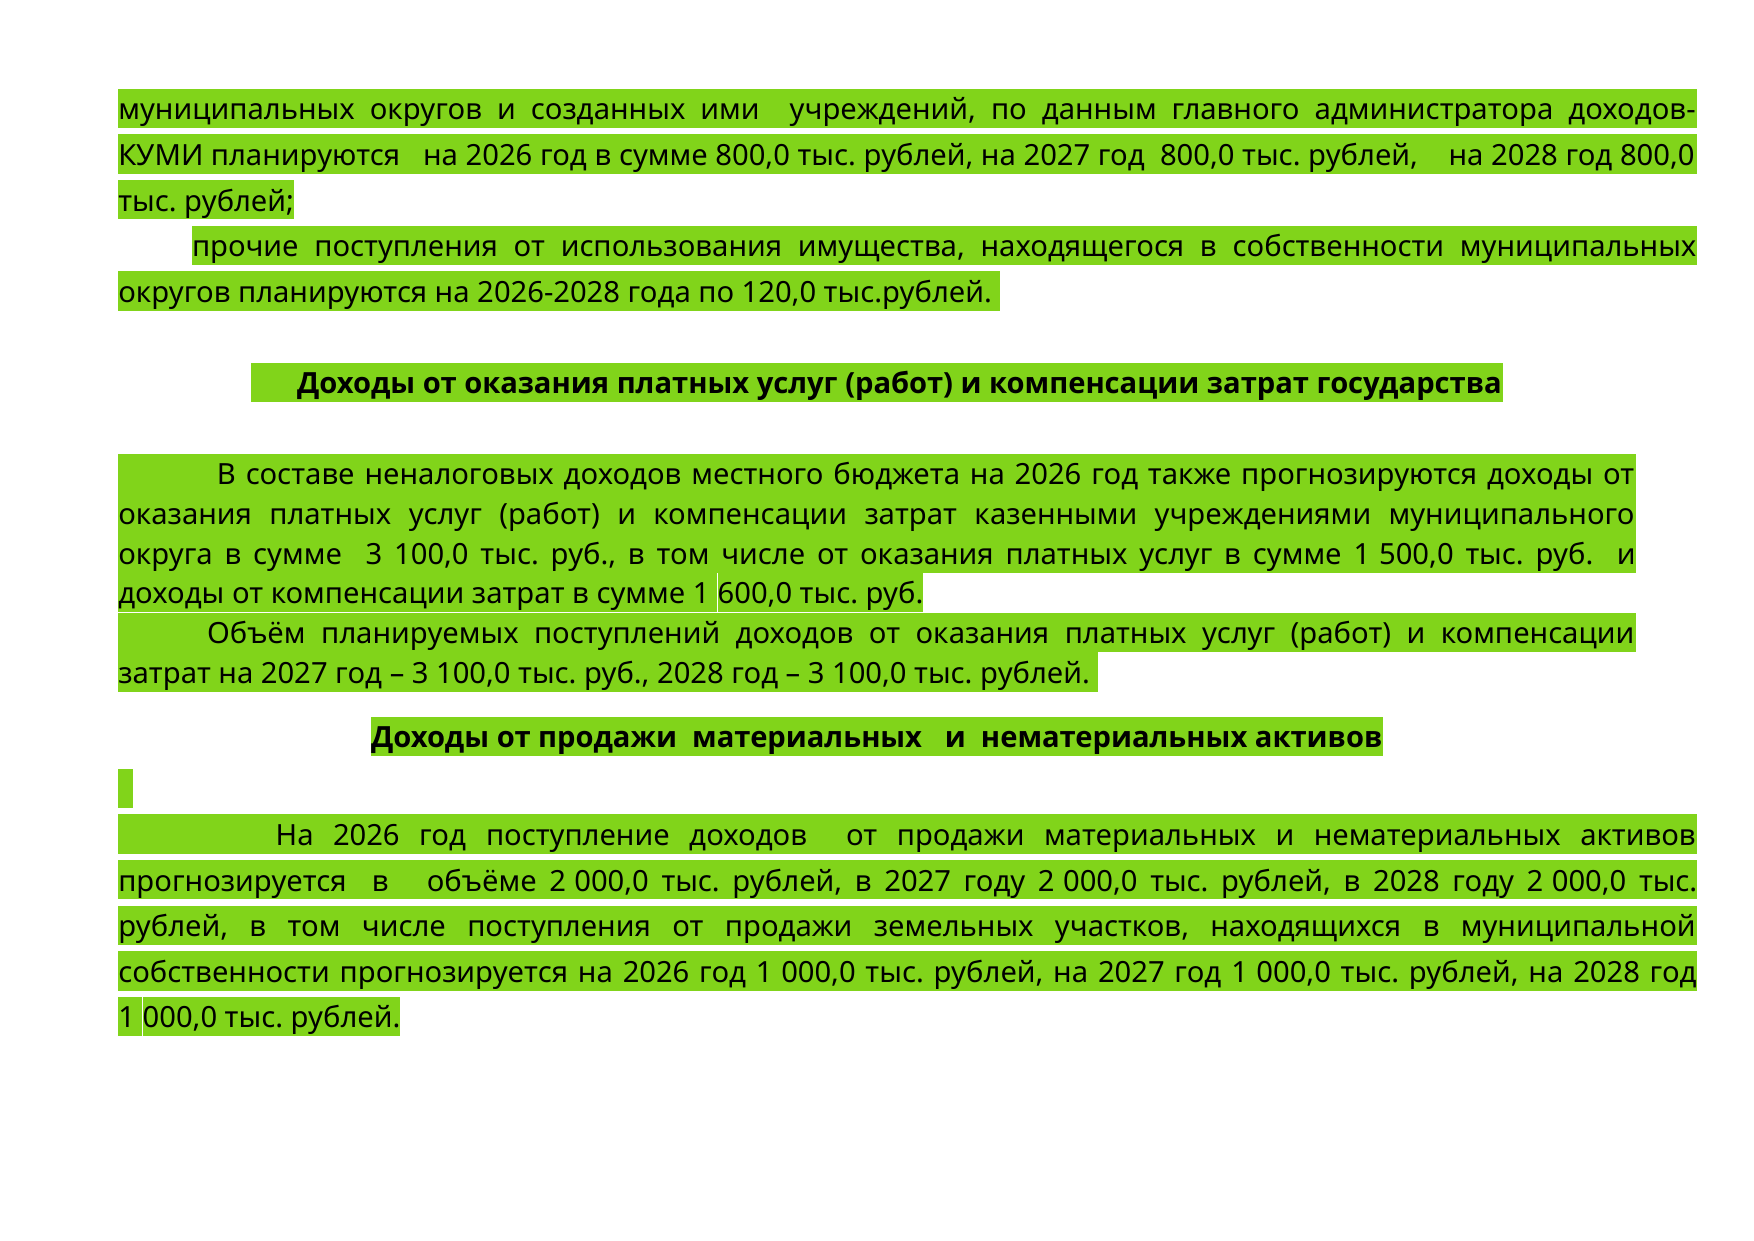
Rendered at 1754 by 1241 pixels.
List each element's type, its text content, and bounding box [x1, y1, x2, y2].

text В составе неналоговых доходов местного бюджета на 2026 год также прогнозируются доходы от оказания платных услуг (работ) и компенсации затрат казенными учреждениями муниципального округа в сумме 3 100,0 тыс. руб., в том числе от оказания платных услуг в сумме 1 500,0 тыс. руб. и доходы от компенсации затрат в сумме 1 600,0 тыс. руб. [118, 454, 1636, 612]
text На 2026 год поступление доходов от продажи материальных и нематериальных активов прогнозируется в объёме 2 000,0 тыс. рублей, в 2027 году 2 000,0 тыс. рублей, в 2028 году 2 000,0 тыс. рублей, в том числе поступления от продажи земельных участков, находящихся в муниципальной собственности прогнозируется на 2026 год 1 000,0 тыс. рублей, на 2027 год 1 000,0 тыс. рублей, на 2028 год 1 000,0 тыс. рублей. [118, 814, 1697, 1036]
text прочие поступления от использования имущества, находящегося в собственности муниципальных округов планируются на 2026-2028 года по 120,0 тыс.рублей. [118, 226, 1697, 311]
subtitle Доходы от продажи материальных и нематериальных активов [118, 717, 1636, 756]
text муниципальных округов и созданных ими учреждений, по данным главного администратора доходов- КУМИ планируются на 2026 год в сумме 800,0 тыс. рублей, на 2027 год 800,0 тыс. рублей, на 2028 год 800,0 тыс. рублей; [118, 89, 1697, 219]
text Объём планируемых поступлений доходов от оказания платных услуг (работ) и компенсации затрат на 2027 год – 3 100,0 тыс. руб., 2028 год – 3 100,0 тыс. рублей. [118, 612, 1636, 692]
text Доходы от оказания платных услуг (работ) и компенсации затрат государства [118, 362, 1636, 402]
